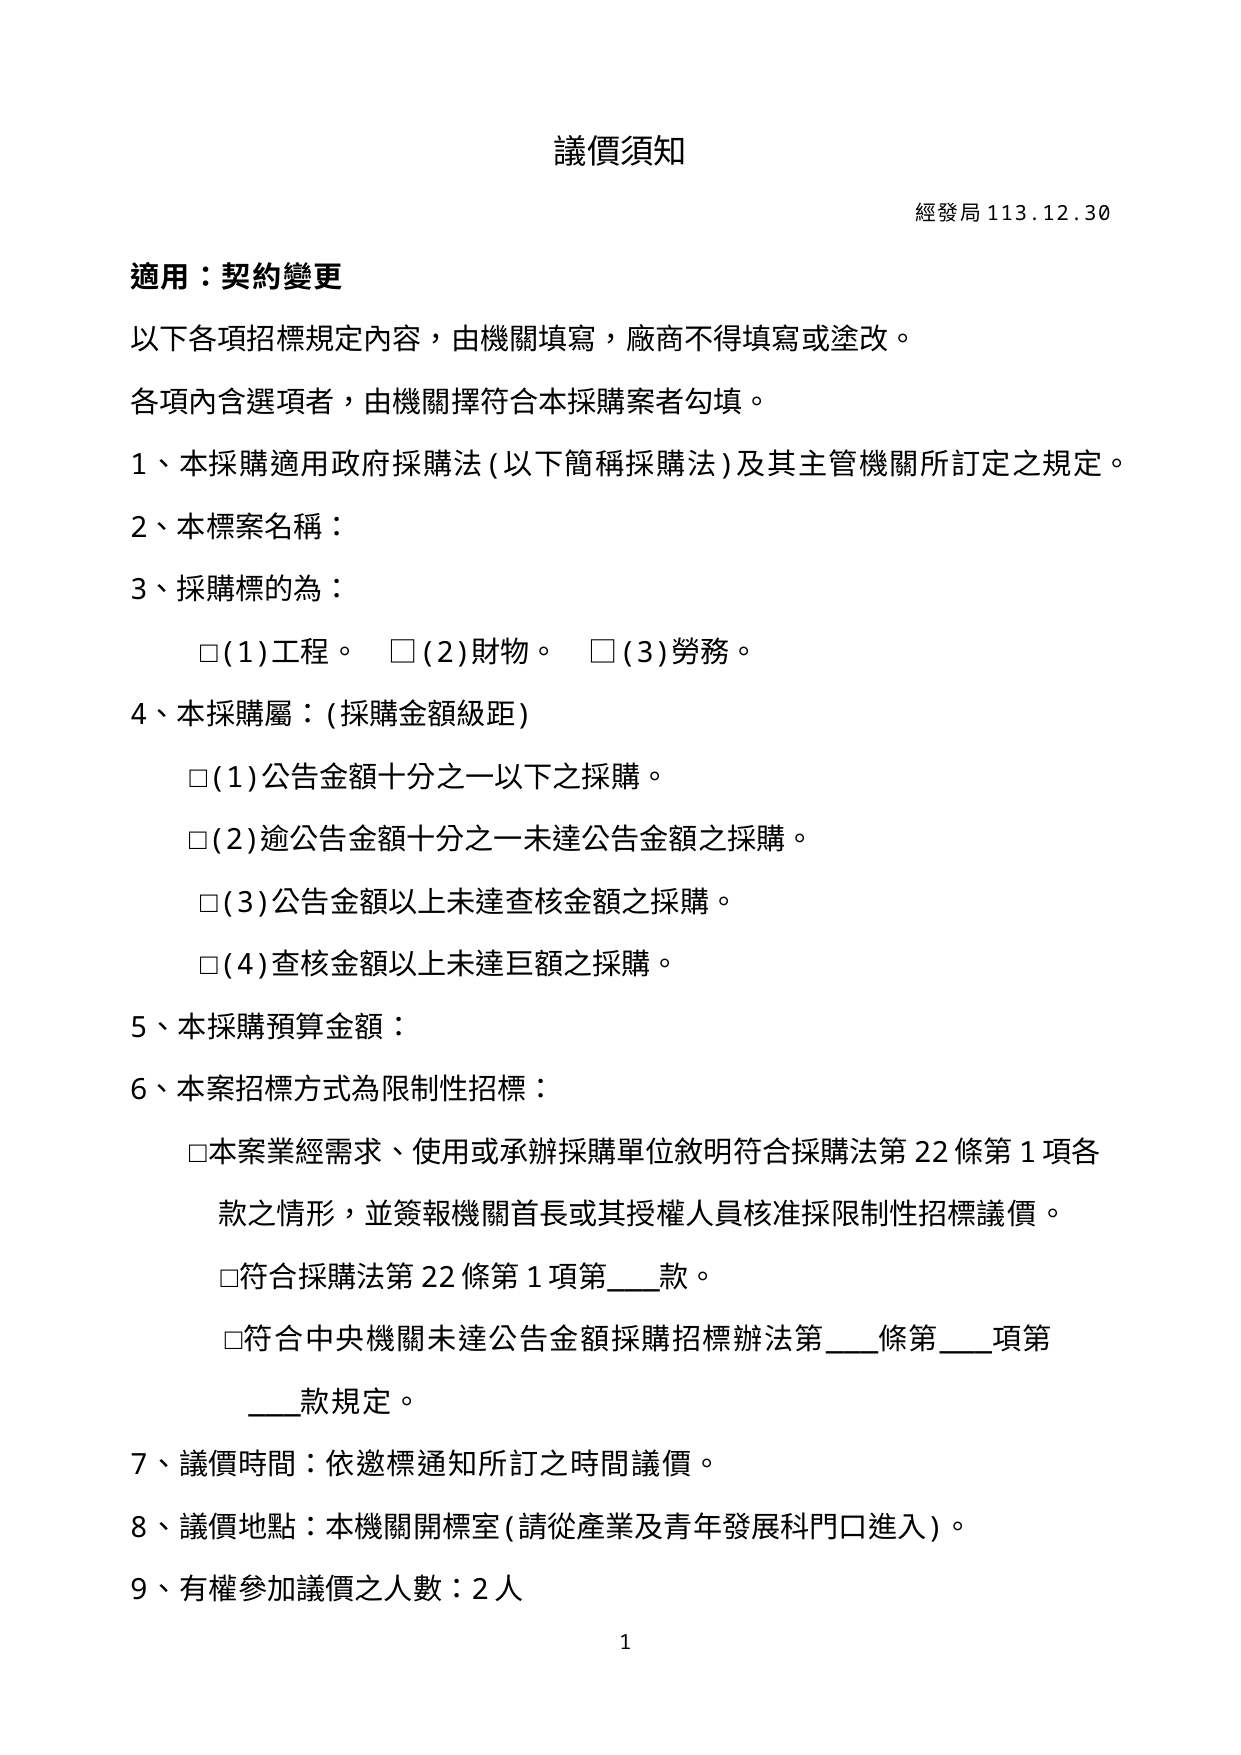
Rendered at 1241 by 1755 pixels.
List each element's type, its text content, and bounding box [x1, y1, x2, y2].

list 議價地點：本機關開標室(請從產業及青年發展科門口進入)。 [130, 1483, 1110, 1545]
text 議價須知 [130, 108, 1110, 170]
list 採購標的為： [130, 545, 1110, 608]
text □(2)逾公告金額十分之一未達公告金額之採購。 [189, 795, 1110, 858]
text 以下各項招標規定內容，由機關填寫，廠商不得填寫或塗改。 [130, 295, 1110, 358]
list 本標案名稱： [130, 483, 1110, 545]
text □本案業經需求、使用或承辦採購單位敘明符合採購法第22條第1項各款之情形，並簽報機關首長或其授權人員核准採限制性招標議價。 [189, 1108, 1110, 1233]
list 本採購屬：(採購金額級距) [130, 670, 1110, 733]
text □(3)公告金額以上未達查核金額之採購。 [130, 858, 1110, 920]
list 議價時間：依邀標通知所訂之時間議價。 [130, 1420, 1110, 1483]
text ___款規定。 [248, 1358, 1110, 1420]
list 本案招標方式為限制性招標： [130, 1045, 1110, 1108]
text □(4)查核金額以上未達巨額之採購。 [130, 920, 1110, 983]
text □(1)工程。 □(2)財物。 □(3)勞務。 [130, 608, 1110, 670]
text □符合中央機關未達公告金額採購招標辦法第___條第___項第 [130, 1295, 1110, 1358]
text 各項內含選項者，由機關擇符合本採購案者勾填。 [130, 358, 1110, 420]
list 本採購適用政府採購法(以下簡稱採購法)及其主管機關所訂定之規定。 [130, 420, 1110, 483]
text 適用：契約變更 [130, 233, 1110, 295]
text □符合採購法第22條第1項第___款。 [145, 1233, 1110, 1295]
list 本採購預算金額： [130, 983, 1110, 1045]
text 經發局113.12.30 [130, 170, 1110, 233]
text □(1)公告金額十分之一以下之採購。 [189, 733, 1110, 795]
list 有權參加議價之人數：2人 [130, 1545, 1110, 1608]
